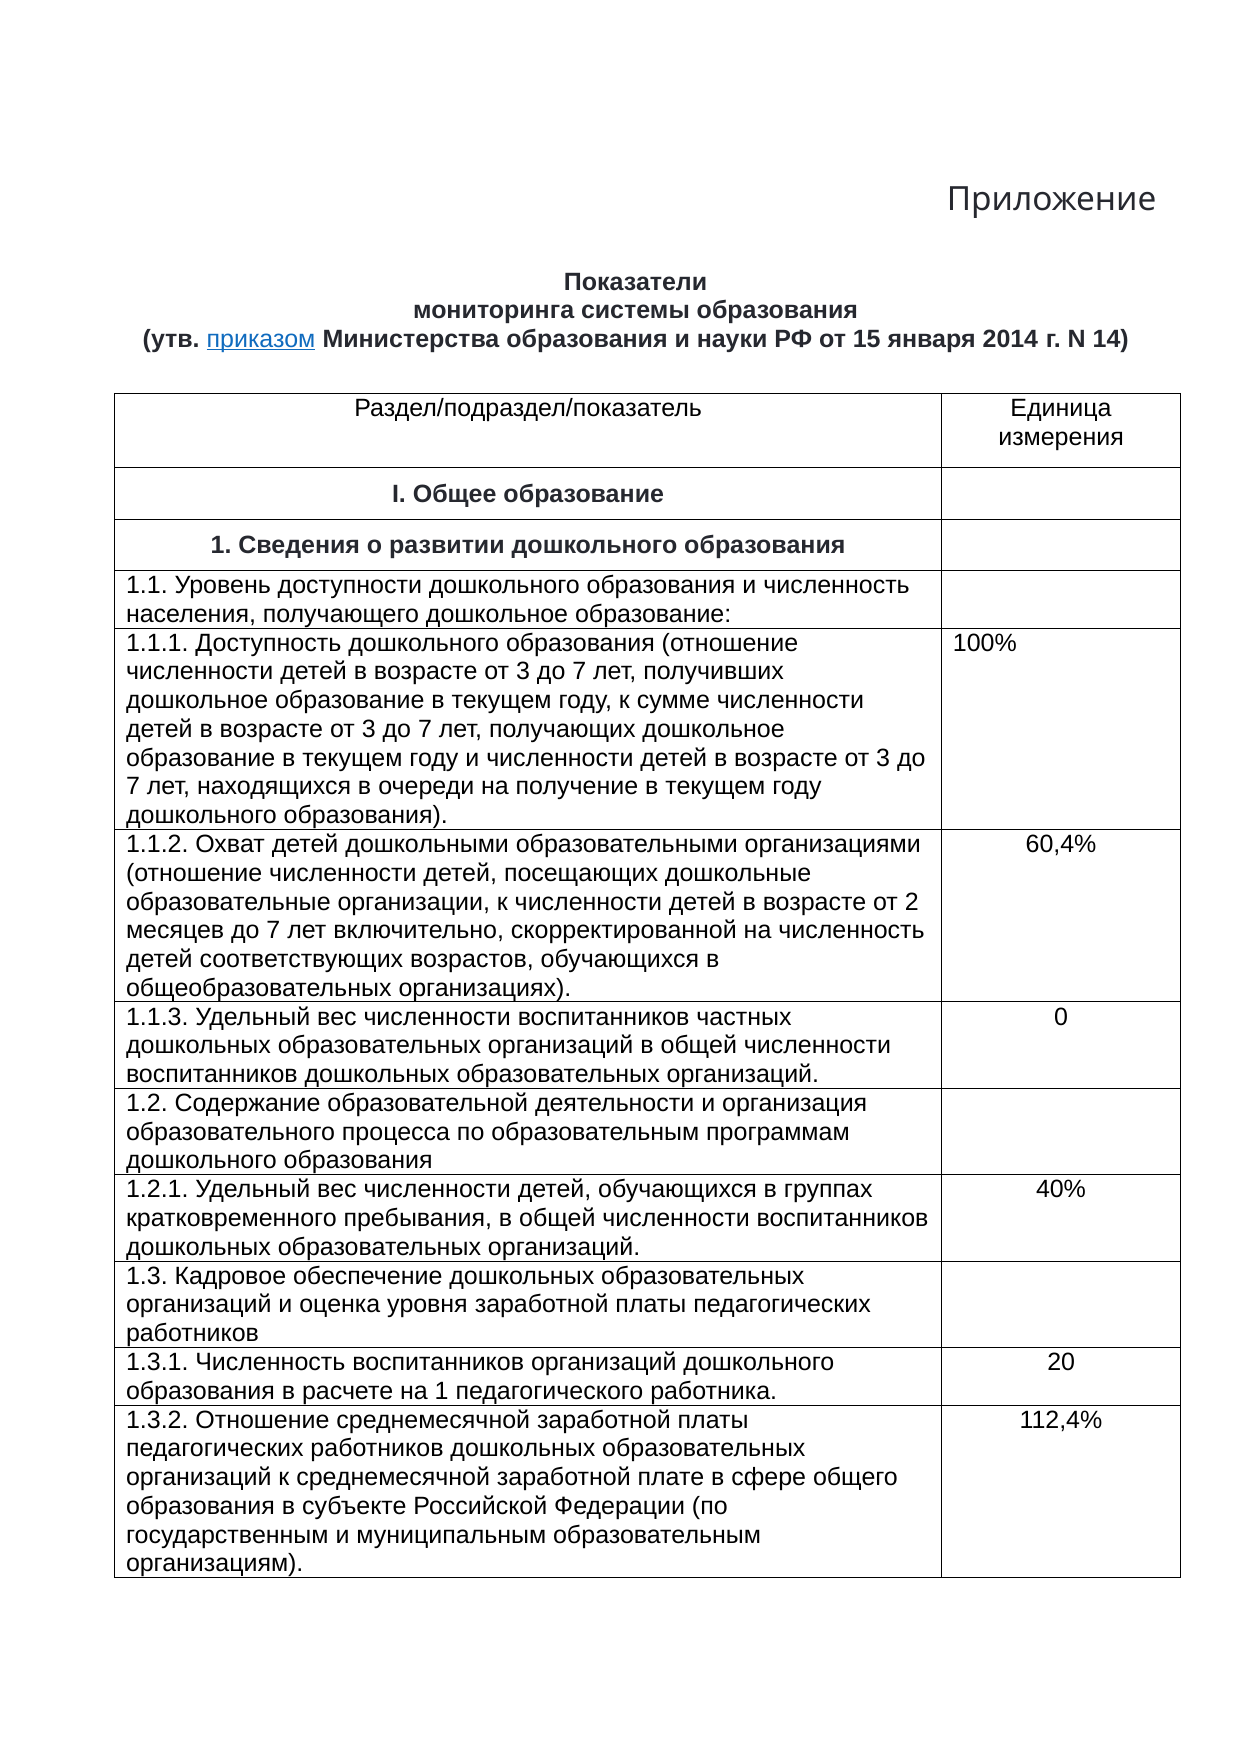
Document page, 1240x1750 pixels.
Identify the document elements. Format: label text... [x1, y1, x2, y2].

table_header Единица измерения [942, 394, 1180, 467]
table_header Раздел/подраздел/показатель [115, 394, 941, 467]
table_cell 1.1. Уровень доступности дошкольного образования и численность населения, получающего дошкольное образование: [115, 571, 941, 627]
table_cell 1.1.2. Охват детей дошкольными образовательными организациями (отношение численности детей, посещающих дошкольные образовательные организации, к численности детей в возрасте от 2 месяцев до 7 лет включительно, скорректированной на численность детей соответствующих возрастов, обучающихся в общеобразовательных организациях). [115, 830, 941, 1001]
table_cell 1.3.1. Численность воспитанников организаций дошкольного образования в расчете на 1 педагогического работника. [115, 1348, 941, 1404]
table_cell [942, 520, 1180, 570]
table_cell [942, 571, 1180, 627]
table_cell 0 [942, 1002, 1180, 1088]
table_cell 60,4% [942, 830, 1180, 1001]
subtitle Показатели мониторинга системы образования (утв. приказом Министерства образования и науки РФ от 15 января 2014 г. N 14) [114, 267, 1156, 353]
table_cell 1. Сведения о развитии дошкольного образования [115, 520, 941, 570]
table_cell 1.1.1. Доступность дошкольного образования (отношение численности детей в возрасте от 3 до 7 лет, получивших дошкольное образование в текущем году, к сумме численности детей в возрасте от 3 до 7 лет, получающих дошкольное образование в текущем году и численности детей в возрасте от 3 до 7 лет, находящихся в очереди на получение в текущем году дошкольного образования). [115, 629, 941, 829]
table_cell [942, 468, 1180, 518]
table_cell 1.1.3. Удельный вес численности воспитанников частных дошкольных образовательных организаций в общей численности воспитанников дошкольных образовательных организаций. [115, 1002, 941, 1088]
table_cell I. Общее образование [115, 468, 941, 518]
table_cell 100% [942, 629, 1180, 829]
title Приложение [189, 175, 1156, 220]
table_cell 112,4% [942, 1406, 1180, 1577]
table_cell 1.3. Кадровое обеспечение дошкольных образовательных организаций и оценка уровня заработной платы педагогических работников [115, 1262, 941, 1347]
table_cell 1.2. Содержание образовательной деятельности и организация образовательного процесса по образовательным программам дошкольного образования [115, 1089, 941, 1174]
table_cell 1.2.1. Удельный вес численности детей, обучающихся в группах кратковременного пребывания, в общей численности воспитанников дошкольных образовательных организаций. [115, 1175, 941, 1261]
table_cell 20 [942, 1348, 1180, 1404]
table_cell 1.3.2. Отношение среднемесячной заработной платы педагогических работников дошкольных образовательных организаций к среднемесячной заработной плате в сфере общего образования в субъекте Российской Федерации (по государственным и муниципальным образовательным организациям). [115, 1406, 941, 1577]
table_cell [942, 1089, 1180, 1174]
table_cell [942, 1262, 1180, 1347]
table_cell 40% [942, 1175, 1180, 1261]
